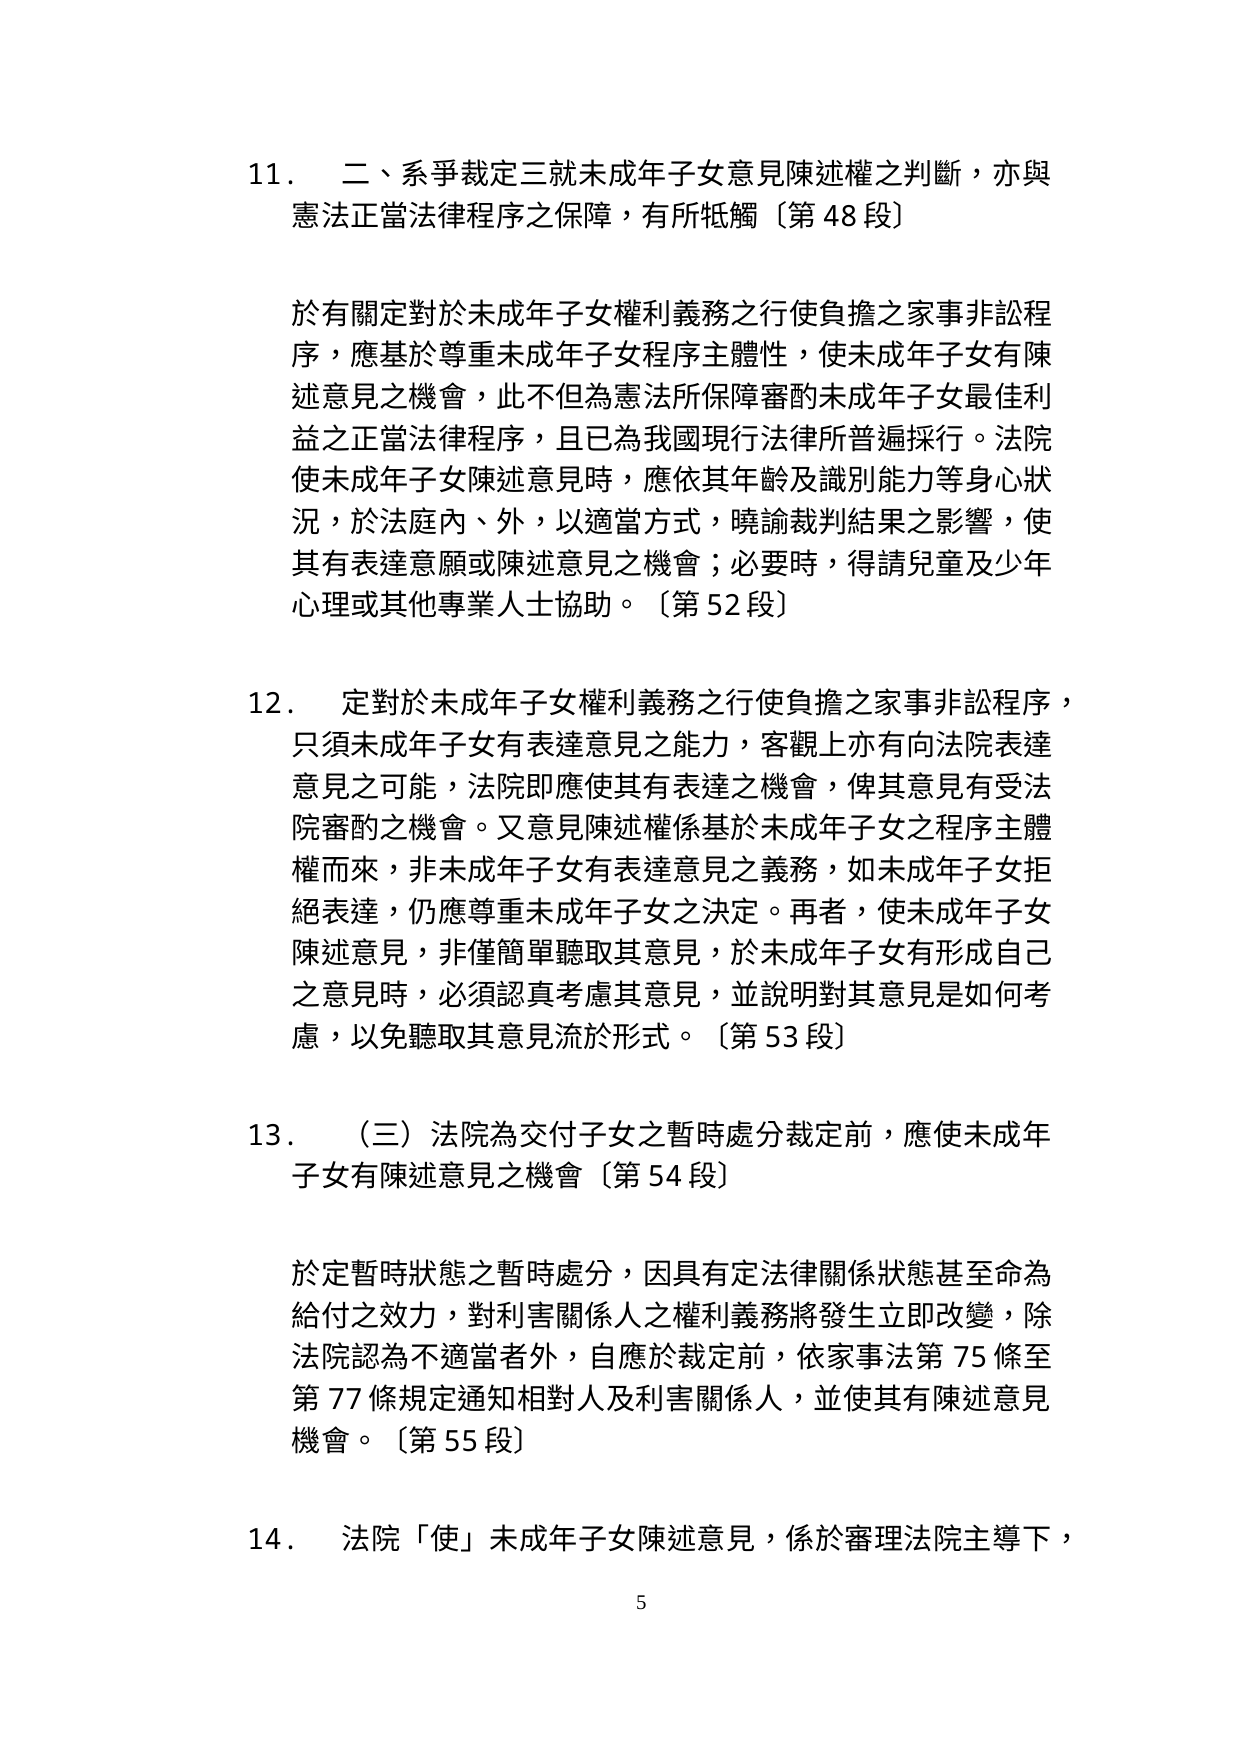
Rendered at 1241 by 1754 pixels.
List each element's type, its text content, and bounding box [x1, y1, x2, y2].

list （三）法院為交付子女之暫時處分裁定前，應使未成年子女有陳述意見之機會〔第54段〕 [247, 1112, 1053, 1195]
list 法院「使」未成年子女陳述意見，係於審理法院主導下，於法庭內、外向審理法院為之，使其所陳述之意見得受審理法院直接聽取，其目的除在保障未成年子女程序主體權外，並有落實直接審理主義，使審理法院能曉諭裁判結果之影響，直接聽取未成年子女之陳述，以解明事件全般狀況，而得為未成年子女最佳利益之暫時處分之功能，此一功能並非調取未成年子女於程序外之陳述內容所得取代。又程序監理人係為受監理人之利益為一切程序行為之人，乃獨立於受監理人以外之程序參與者，其雖可為未成年子女之利益陳述意見，但不得因法院已選任程序監理人，或程序監理人已為陳述，即可取代未成年子女之陳述。換言之，於未成年子女有陳述意見之能力時，應使未成年子女有陳述意見之機會，此時雖不排除程序監理人亦陳述意見，但非謂法院得以程序監理人之意見陳述，取代未成年子女之意見陳述，此乃基於未成年子女程序主體權之當然結論。〔第56段〕 [247, 1516, 1053, 1557]
text 於定暫時狀態之暫時處分，因具有定法律關係狀態甚至命為給付之效力，對利害關係人之權利義務將發生立即改變，除法院認為不適當者外，自應於裁定前，依家事法第75條至第77條規定通知相對人及利害關係人，並使其有陳述意見機會。〔第55段〕 [292, 1251, 1053, 1459]
text 於有關定對於未成年子女權利義務之行使負擔之家事非訟程序，應基於尊重未成年子女程序主體性，使未成年子女有陳述意見之機會，此不但為憲法所保障審酌未成年子女最佳利益之正當法律程序，且已為我國現行法律所普遍採行。法院使未成年子女陳述意見時，應依其年齡及識別能力等身心狀況，於法庭內、外，以適當方式，曉諭裁判結果之影響，使其有表達意願或陳述意見之機會；必要時，得請兒童及少年心理或其他專業人士協助。〔第52段〕 [292, 291, 1053, 624]
list 二、系爭裁定三就未成年子女意見陳述權之判斷，亦與憲法正當法律程序之保障，有所牴觸〔第48段〕 [247, 151, 1053, 234]
list 定對於未成年子女權利義務之行使負擔之家事非訟程序，只須未成年子女有表達意見之能力，客觀上亦有向法院表達意見之可能，法院即應使其有表達之機會，俾其意見有受法院審酌之機會。又意見陳述權係基於未成年子女之程序主體權而來，非未成年子女有表達意見之義務，如未成年子女拒絕表達，仍應尊重未成年子女之決定。再者，使未成年子女陳述意見，非僅簡單聽取其意見，於未成年子女有形成自己之意見時，必須認真考慮其意見，並說明對其意見是如何考慮，以免聽取其意見流於形式。〔第53段〕 [247, 680, 1053, 1055]
